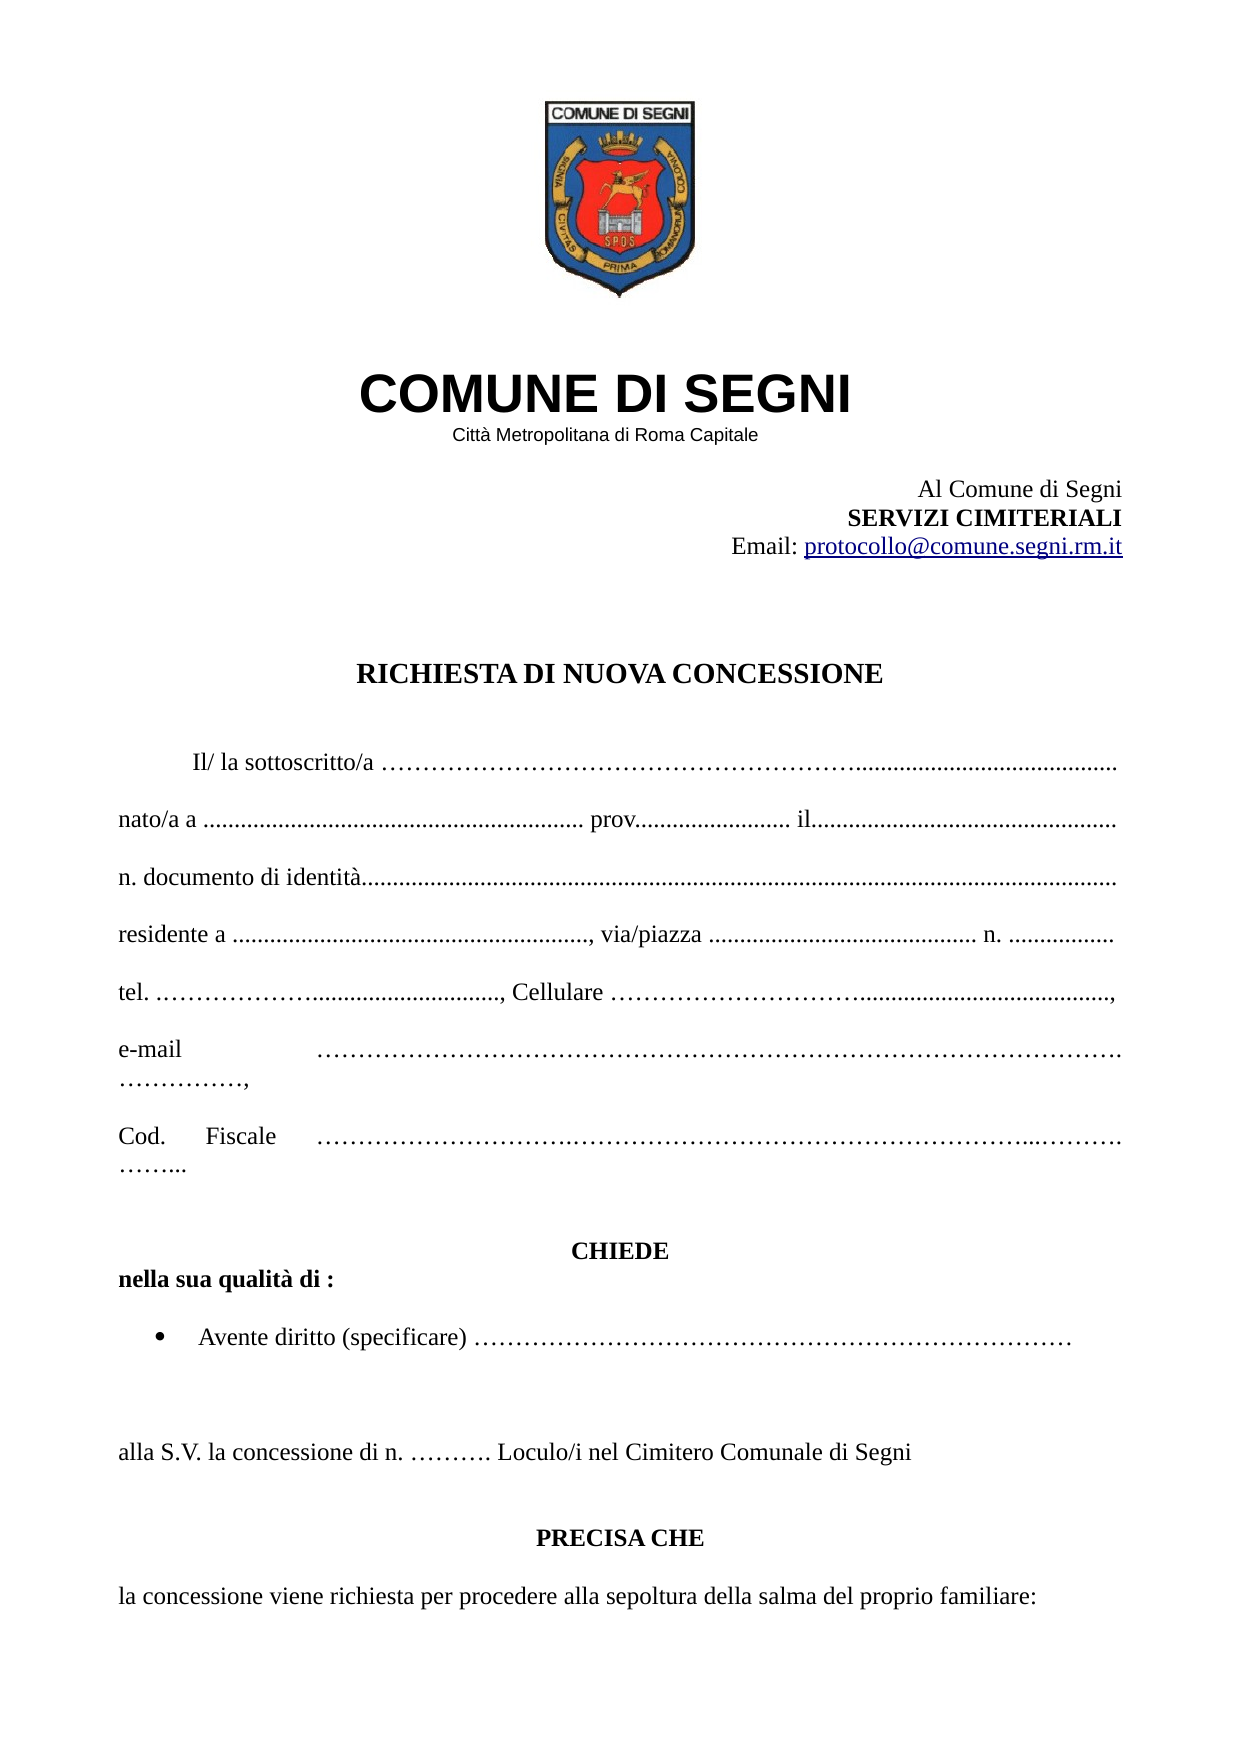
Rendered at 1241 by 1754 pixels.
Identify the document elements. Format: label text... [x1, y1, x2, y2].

text n. documento di identità......................................................................................................................... [118, 862, 1122, 891]
text residente a ........................................................., via/piazza ........................................... n. ................. [118, 919, 1122, 948]
text PRECISA CHE [118, 1523, 1122, 1552]
text Città Metropolitana di Roma Capitale [118, 423, 1092, 445]
list Avente diritto (specificare) ……………………………………………………………… [156, 1322, 1122, 1351]
text CHIEDE [118, 1236, 1122, 1264]
text tel. .……………….............................., Cellulare …………………………........................................, [118, 977, 1122, 1006]
text RICHIESTA DI NUOVA CONCESSIONE [118, 656, 1122, 689]
text Email: protocollo@comune.segni.rm.it [118, 531, 1122, 560]
text alla S.V. la concessione di n. ………. Loculo/i nel Cimitero Comunale di Segni [118, 1437, 1122, 1466]
text Cod. Fiscale ………………………….………………………………………………...……….……... [118, 1121, 1122, 1178]
text nato/a a ............................................................. prov......................... il................................................. [118, 804, 1122, 833]
text e-mail …………………………………………………………………………………….……………, [118, 1034, 1122, 1092]
text la concessione viene richiesta per procedere alla sepoltura della salma del proprio familiare: [118, 1581, 1122, 1609]
text nella sua qualità di : [118, 1264, 1122, 1293]
text Il/ la sottoscritto/a ………………………………………………….......................................... [118, 747, 1122, 776]
text COMUNE DI SEGNI [118, 361, 1092, 423]
text SERVIZI CIMITERIALI [118, 503, 1122, 531]
text Al Comune di Segni [118, 474, 1122, 503]
